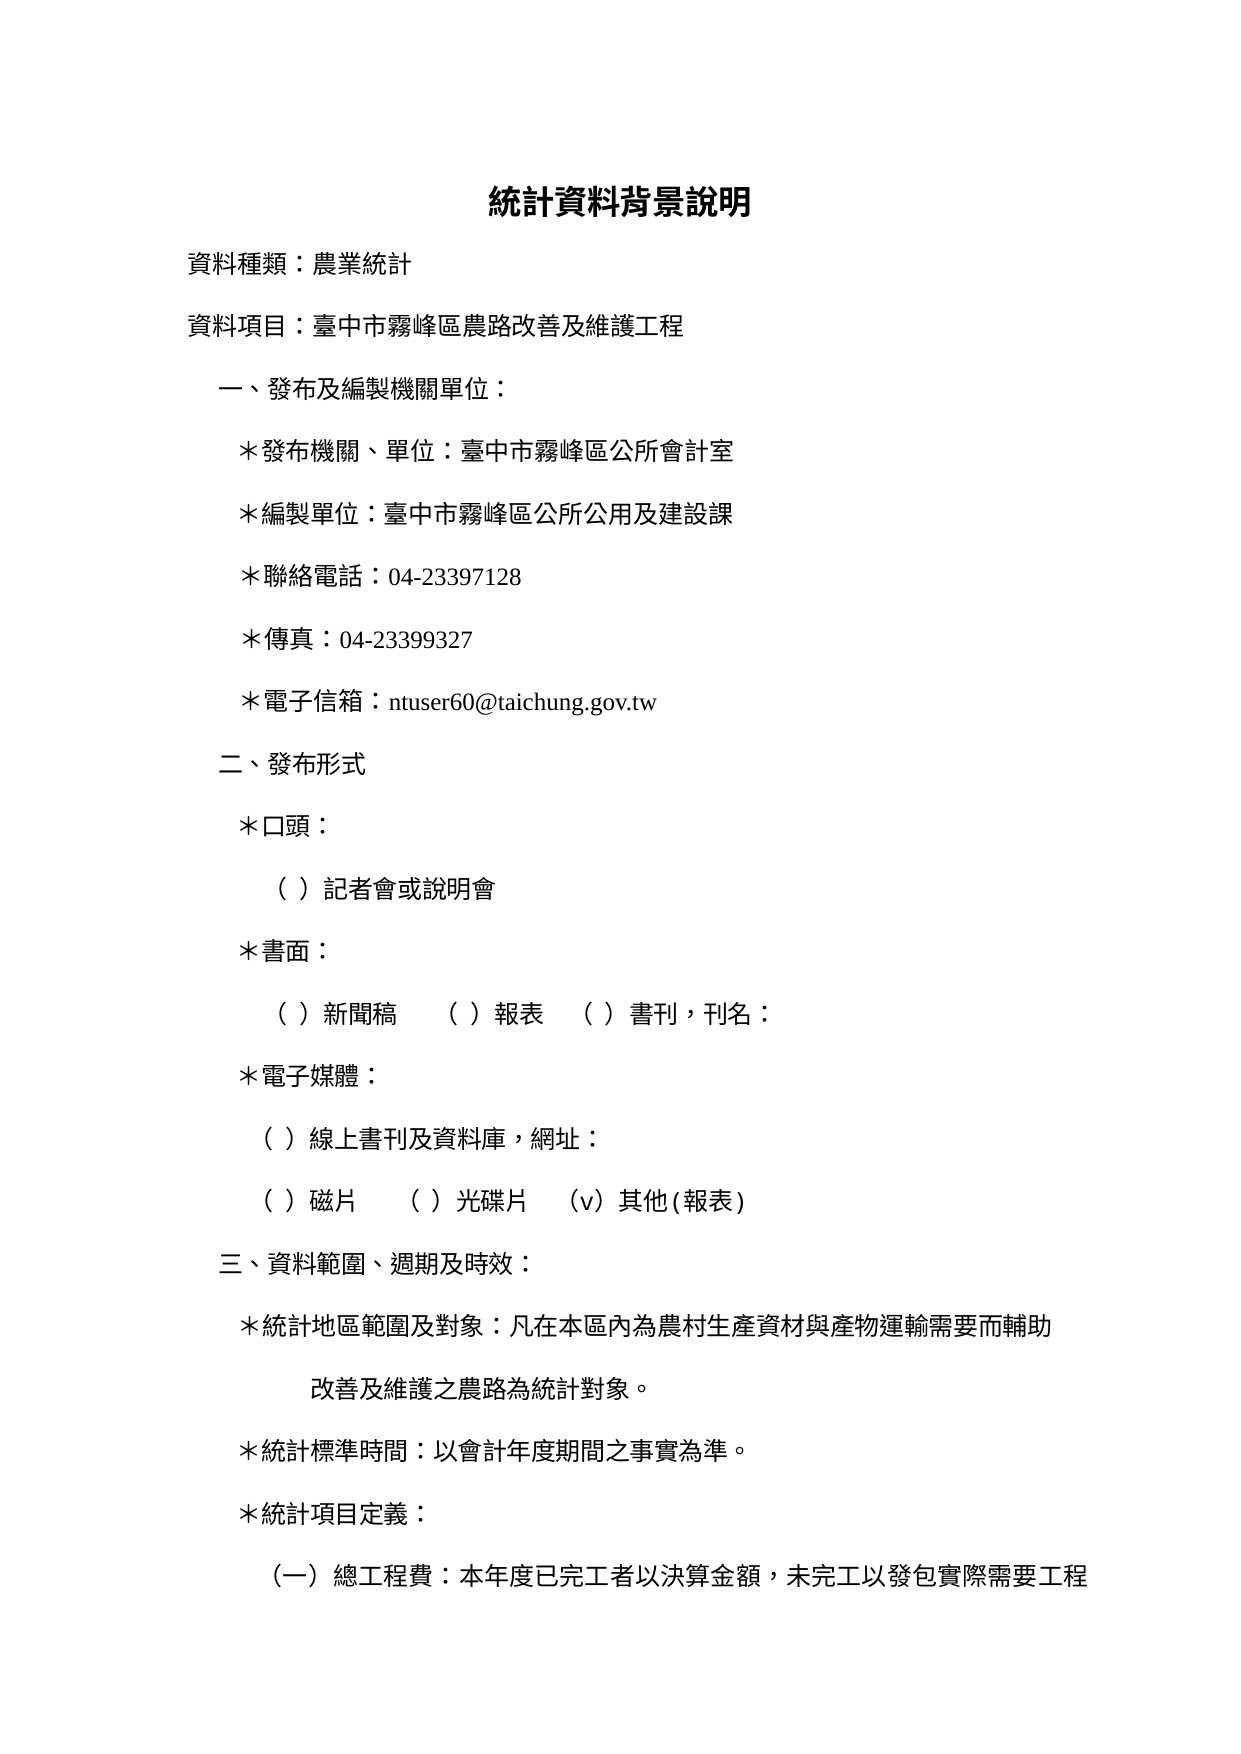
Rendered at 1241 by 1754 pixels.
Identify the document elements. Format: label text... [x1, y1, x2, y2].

text （ ）線上書刊及資料庫，網址： [200, 1096, 1053, 1158]
text ＊統計標準時間：以會計年度期間之事實為準。 [200, 1408, 1053, 1471]
text 二、發布形式 [218, 721, 1053, 783]
text 資料項目：臺中市霧峰區農路改善及維護工程 [187, 283, 1053, 346]
text ＊統計項目定義： [200, 1471, 1053, 1533]
text （ ）新聞稿 （ ）報表 （ ）書刊，刊名： [218, 971, 1053, 1033]
text ＊口頭： [200, 783, 1053, 846]
text 統計資料背景說明 [187, 158, 1053, 221]
table_header （一）總工程費：本年度已完工者以決算金額，未完工以發包實際需要工程 [192, 1533, 1092, 1596]
text 資料種類：農業統計 [187, 221, 1053, 283]
text ＊書面： [200, 908, 1053, 971]
text ＊電子信箱：ntuser60@taichung.gov.tw [187, 658, 1053, 721]
text ＊聯絡電話：04-23397128 [234, 533, 1053, 596]
text ＊發布機關、單位：臺中市霧峰區公所會計室 [200, 408, 1053, 471]
text ＊傳真：04-23399327 [234, 596, 1053, 658]
text （ ）記者會或說明會 [218, 846, 1053, 908]
text ＊編製單位：臺中市霧峰區公所公用及建設課 [200, 471, 1053, 533]
text 三、資料範圍、週期及時效： [218, 1221, 1053, 1283]
text ＊統計地區範圍及對象：凡在本區內為農村生產資材與產物運輸需要而輔助改善及維護之農路為統計對象。 [237, 1283, 1053, 1408]
text ＊電子媒體： [200, 1033, 1053, 1096]
text （ ）磁片 （ ）光碟片 （v）其他(報表) [200, 1158, 1053, 1221]
text 一、發布及編製機關單位： [218, 346, 1053, 408]
